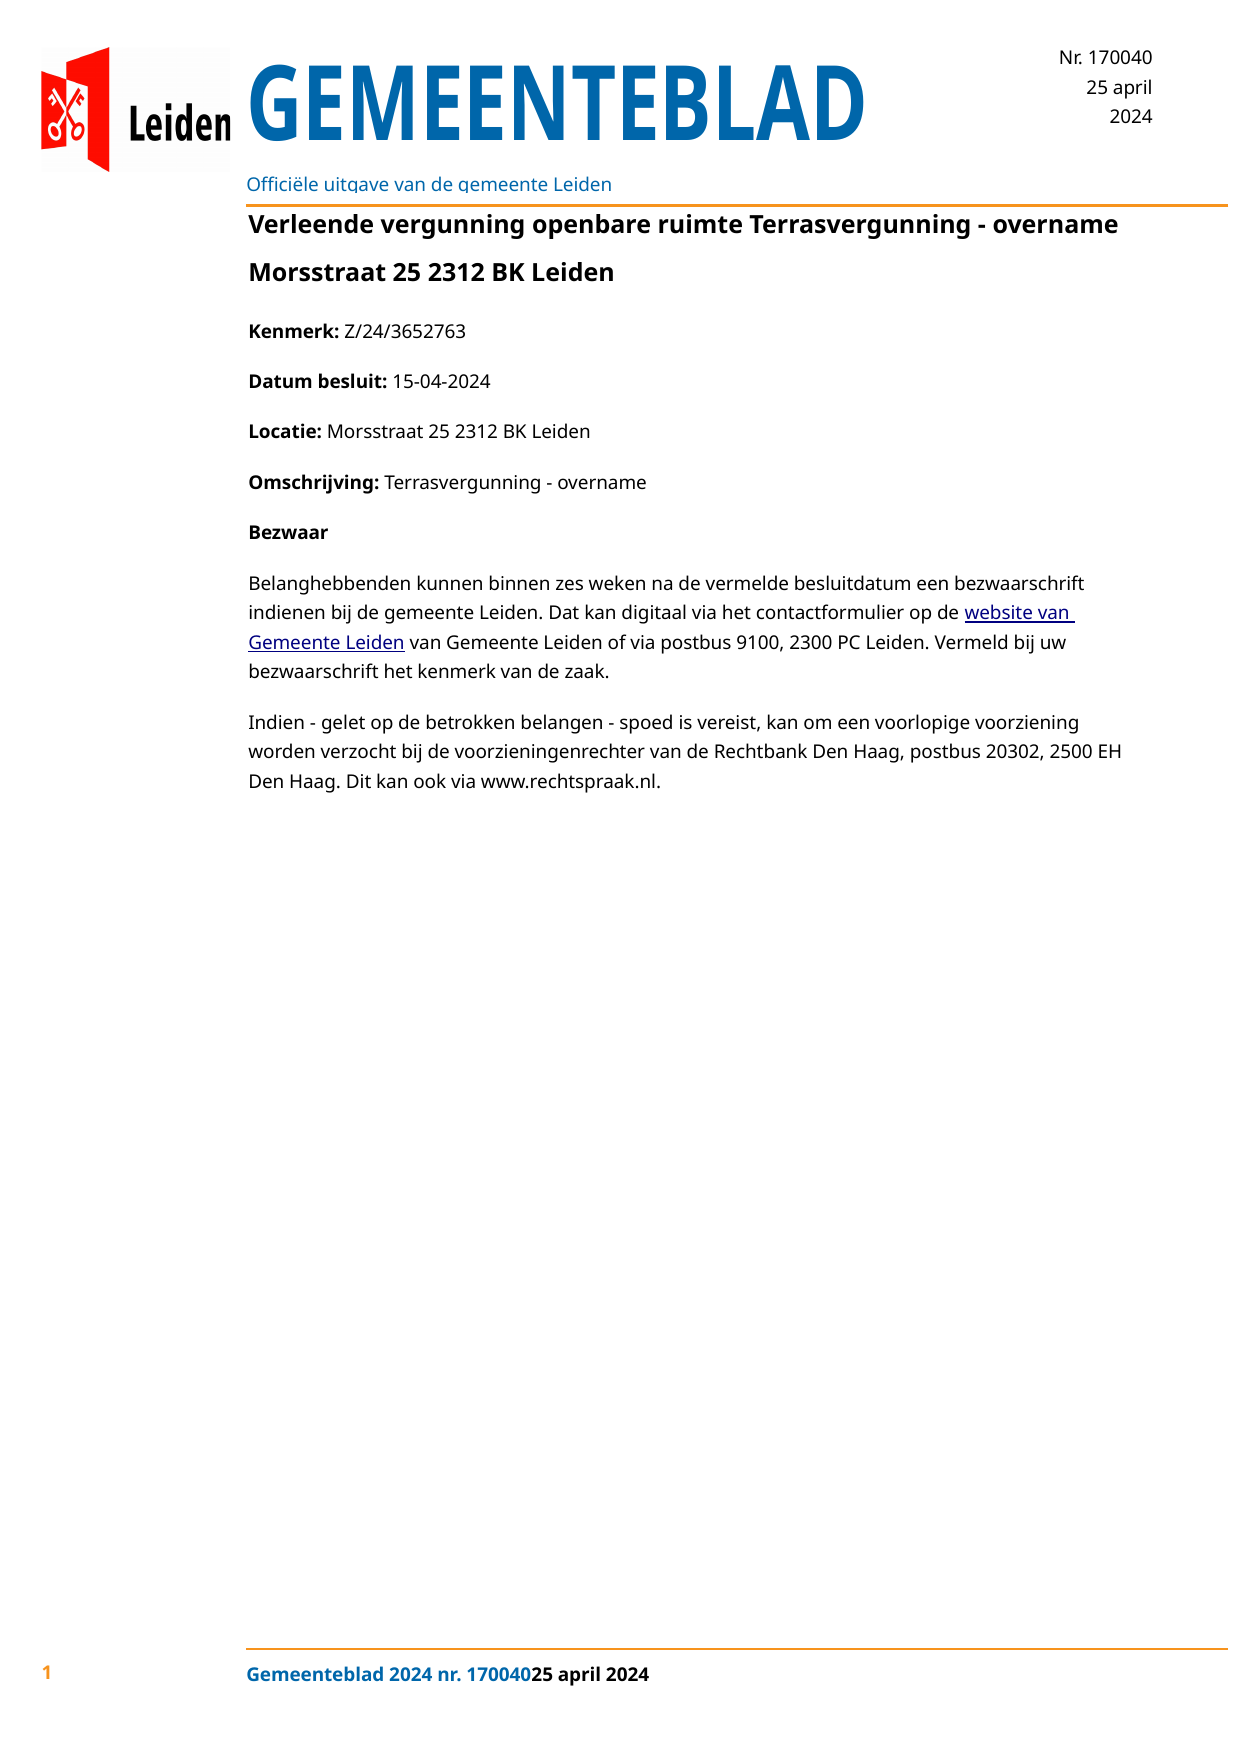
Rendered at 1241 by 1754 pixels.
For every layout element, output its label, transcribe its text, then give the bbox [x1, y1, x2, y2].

text Omschrijving: Terrasvergunning - overname [248, 469, 1152, 495]
text Indien - gelet op de betrokken belangen - spoed is vereist, kan om een voorlopige voorziening worden verzocht bij de voorzieningenrechter van de Rechtbank Den Haag, postbus 20302, 2500 EH Den Haag. Dit kan ook via www.rechtspraak.nl. [248, 709, 1152, 794]
text Bezwaar [248, 519, 1152, 545]
text Kenmerk: Z/24/3652763 [248, 318, 1152, 344]
text Datum besluit: 15-04-2024 [248, 368, 1152, 394]
text Verleende vergunning openbare ruimte Terrasvergunning - overname Morsstraat 25 2312 BK Leiden [248, 207, 1152, 288]
text Locatie: Morsstraat 25 2312 BK Leiden [248, 419, 1152, 444]
picture [41, 47, 231, 172]
text Belanghebbenden kunnen binnen zes weken na de vermelde besluitdatum een bezwaarschrift indienen bij de gemeente Leiden. Dat kan digitaal via het contactformulier op de website van Gemeente Leiden van Gemeente Leiden of via postbus 9100, 2300 PC Leiden. Vermeld bij uw bezwaarschrift het kenmerk van de zaak. [248, 570, 1152, 684]
